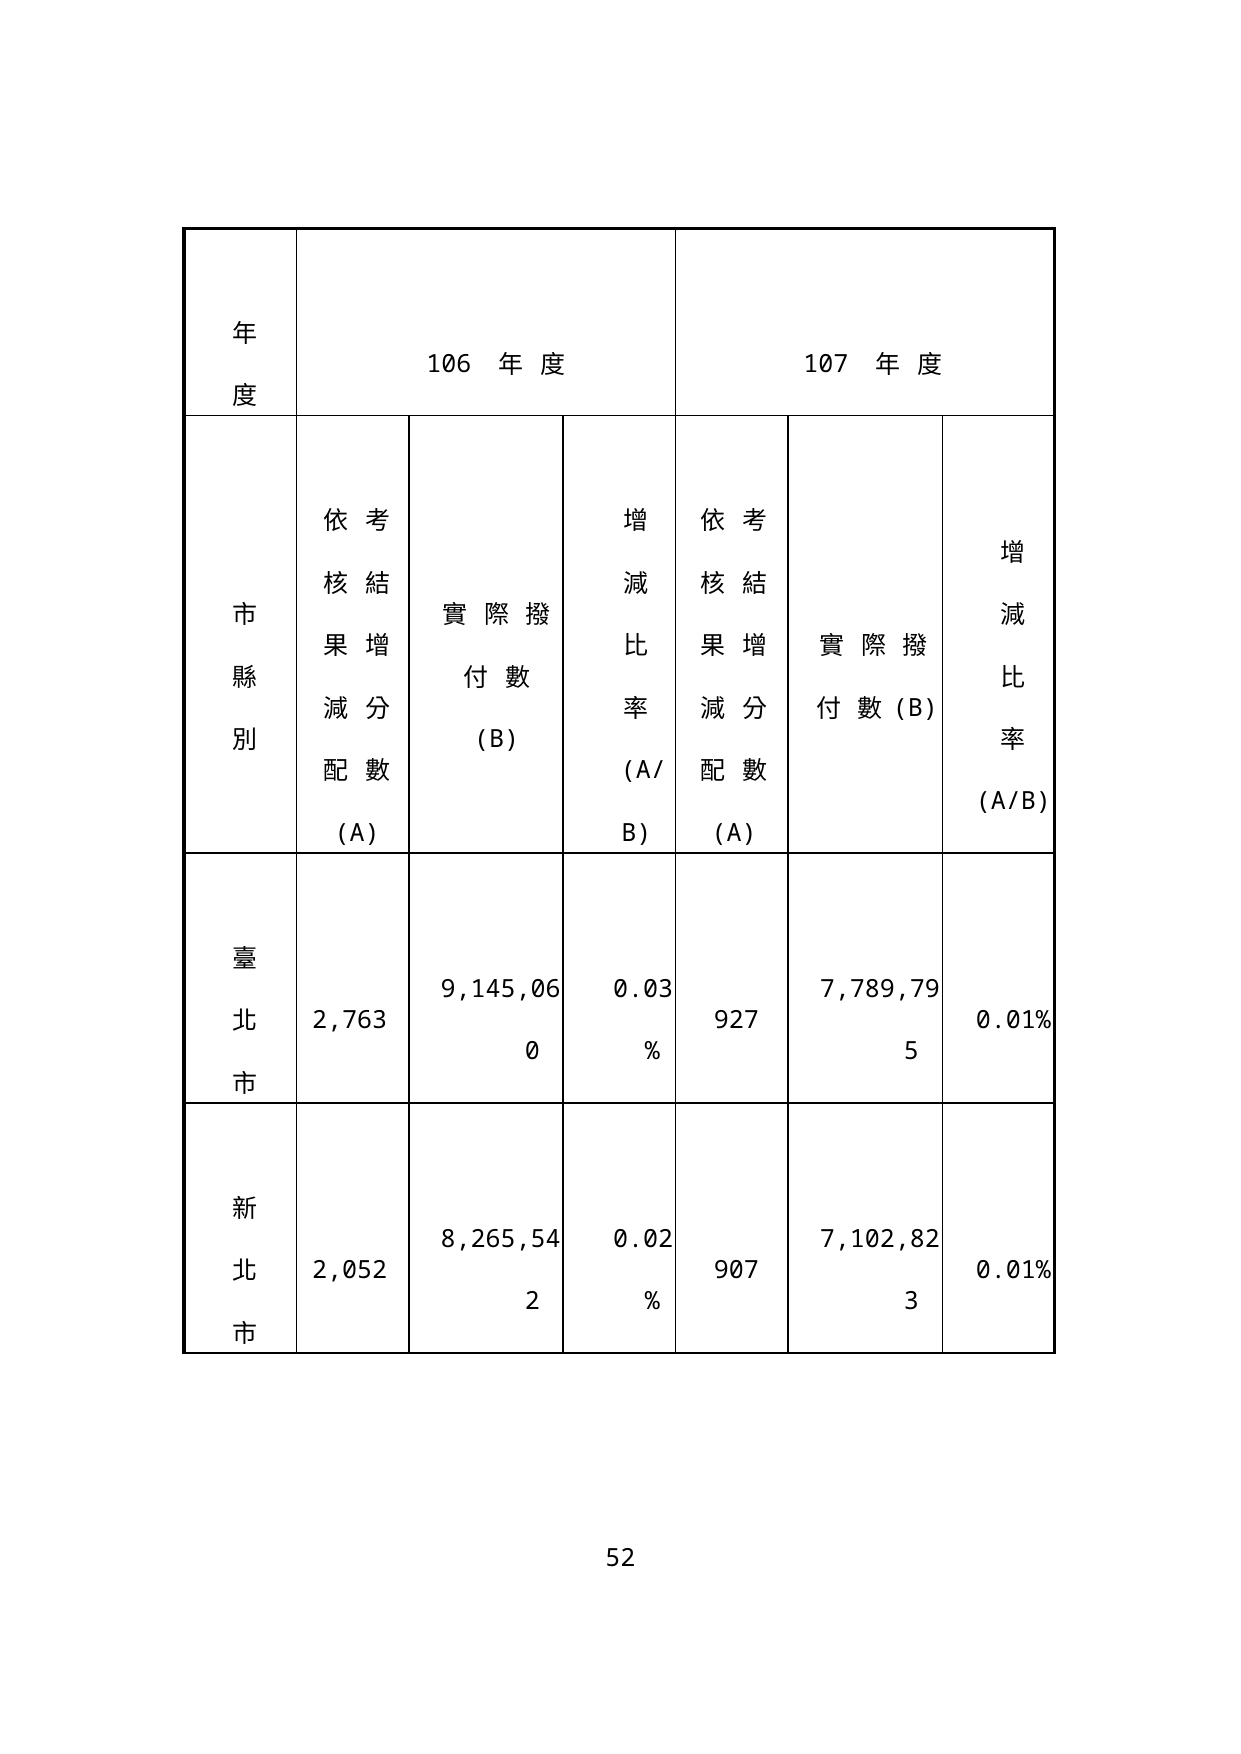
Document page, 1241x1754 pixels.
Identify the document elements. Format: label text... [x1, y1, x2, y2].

table_cell 9,145,060 [410, 854, 562, 1102]
table_cell 實際撥付數(B) [789, 416, 942, 852]
table_cell 2,052 [297, 1104, 408, 1352]
table_cell 907 [676, 1104, 787, 1352]
table_cell 臺北市 [186, 854, 296, 1102]
table_cell 增減比率(A/B) [943, 416, 1053, 852]
table_cell 0.03% [564, 854, 675, 1102]
table_cell 實際撥付數(B) [410, 416, 562, 852]
table_cell 927 [676, 854, 787, 1102]
table_cell 7,789,795 [789, 854, 942, 1102]
table_header 106年度 [297, 230, 675, 415]
table_cell 依考核結果增減分配數(A) [297, 416, 408, 852]
table_cell 新北市 [186, 1104, 296, 1352]
table_cell 8,265,542 [410, 1104, 562, 1352]
table_cell 7,102,823 [789, 1104, 942, 1352]
table_cell 0.01% [943, 854, 1053, 1102]
table_cell 0.01% [943, 1104, 1053, 1352]
table_cell 0.02% [564, 1104, 675, 1352]
table_cell 市縣別 [186, 416, 296, 852]
table_cell 依考核結果增減分配數(A) [676, 416, 787, 852]
table_header 年度 [186, 230, 296, 415]
table_header 107年度 [676, 230, 1053, 415]
table_cell 2,763 [297, 854, 408, 1102]
table_cell 增減比率(A/B) [564, 416, 675, 852]
